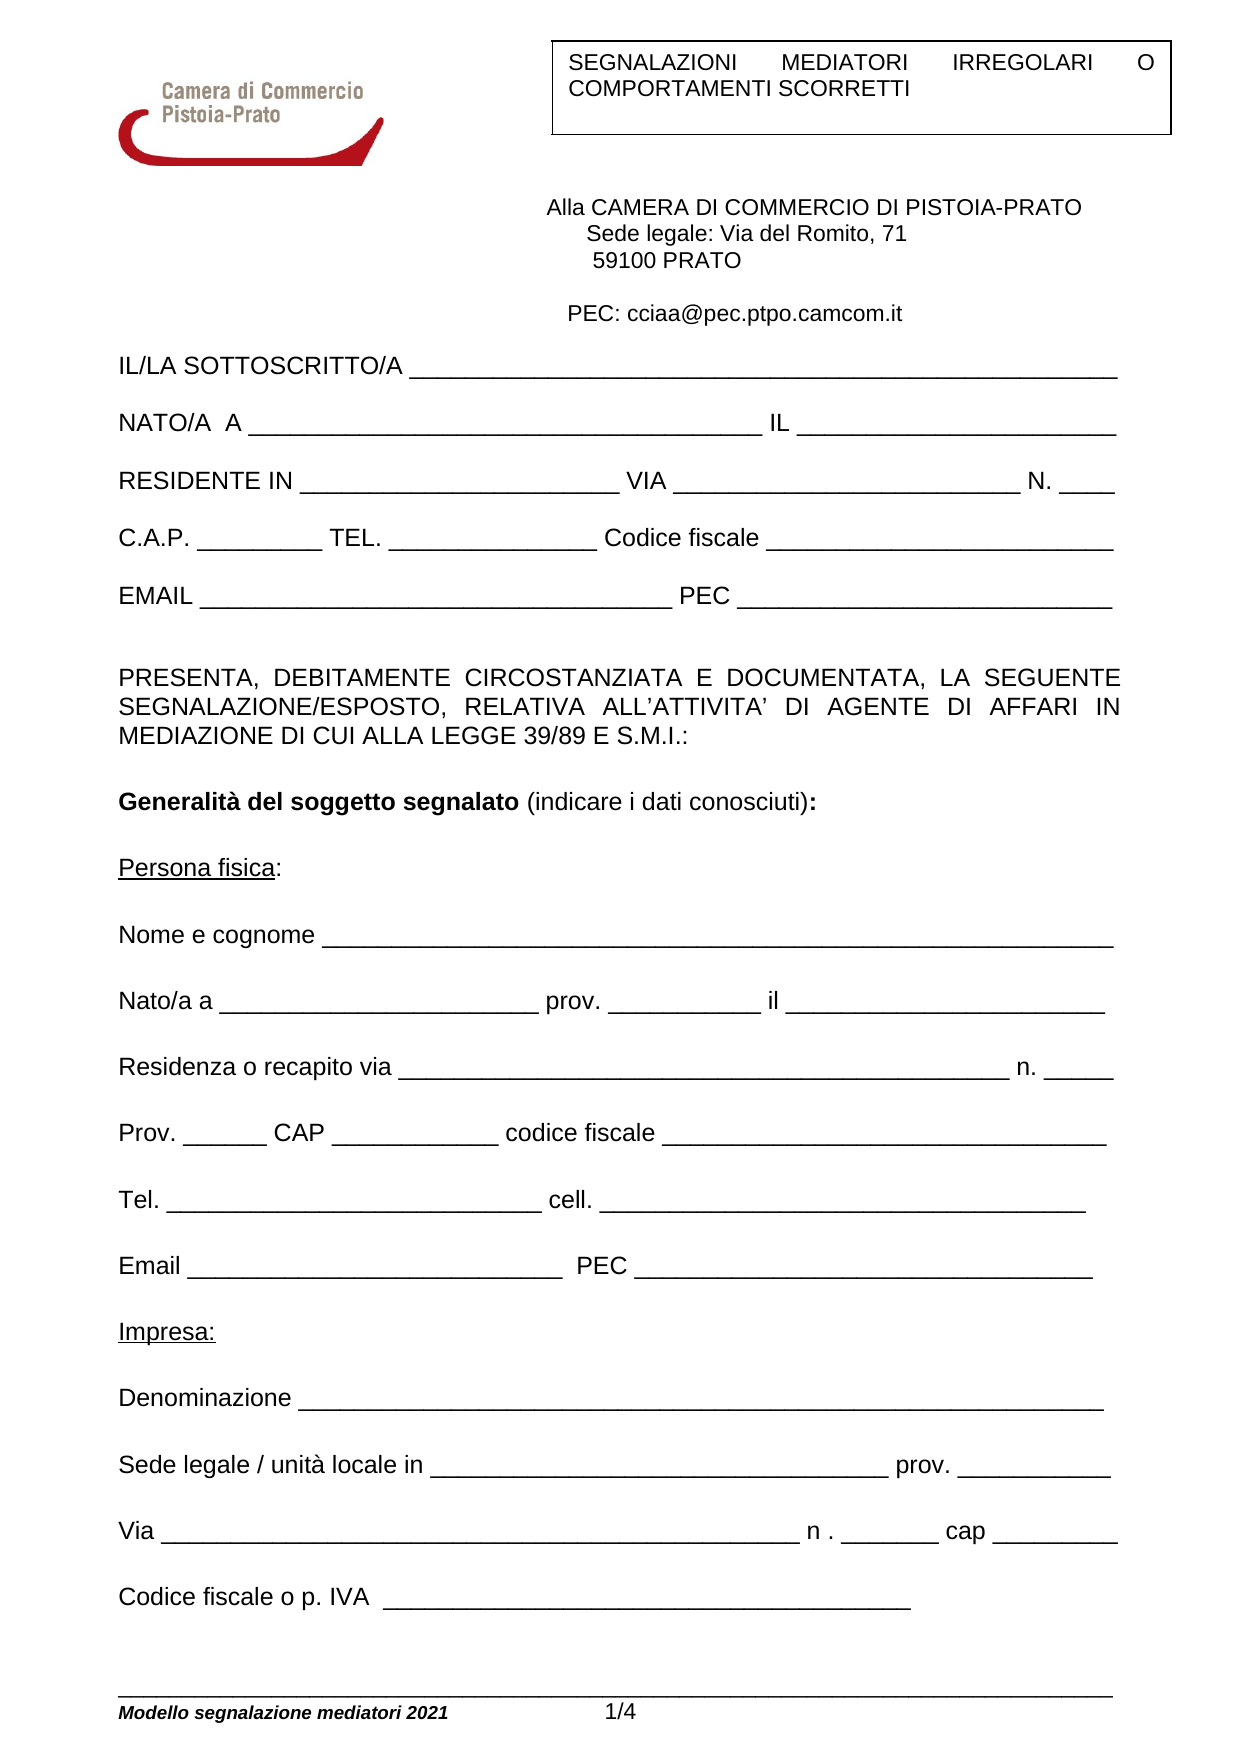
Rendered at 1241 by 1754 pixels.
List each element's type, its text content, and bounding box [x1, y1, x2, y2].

text Email ___________________________ PEC _________________________________ [118, 1251, 1122, 1279]
text Alla CAMERA DI COMMERCIO DI PISTOIA-PRATO [546, 194, 1122, 220]
text PRESENTA, DEBITAMENTE CIRCOSTANZIATA E DOCUMENTATA, LA SEGUENTE SEGNALAZIONE/ESPOSTO, RELATIVA ALL’ATTIVITA’ DI AGENTE DI AFFARI IN MEDIAZIONE DI CUI ALLA LEGGE 39/89 E S.M.I.: [118, 663, 1122, 749]
text Prov. ______ CAP ____________ codice fiscale ________________________________ [118, 1118, 1122, 1147]
text Sede legale: Via del Romito, 71 [487, 220, 1122, 247]
text Codice fiscale o p. IVA ______________________________________ [118, 1582, 1122, 1611]
text Sede legale / unità locale in _________________________________ prov. ___________ [118, 1449, 1122, 1478]
text Denominazione __________________________________________________________ [118, 1383, 1122, 1412]
text RESIDENTE IN _______________________ VIA _________________________ N. ____ [118, 466, 1122, 494]
text Residenza o recapito via ____________________________________________ n. _____ [118, 1052, 1122, 1081]
text Nome e cognome _________________________________________________________ [118, 919, 1122, 948]
text Generalità del soggetto segnalato (indicare i dati conosciuti): [118, 787, 1122, 816]
text PEC: cciaa@pec.ptpo.camcom.it [561, 299, 1122, 326]
text EMAIL __________________________________ PEC ___________________________ [118, 581, 1122, 609]
text Persona fisica: [118, 853, 1122, 882]
picture [118, 76, 384, 166]
text Impresa: [118, 1317, 1122, 1346]
text SEGNALAZIONI MEDIATORI IRREGOLARI O COMPORTAMENTI SCORRETTI [568, 49, 1155, 102]
text Nato/a a _______________________ prov. ___________ il _______________________ [118, 986, 1122, 1014]
subtitle IL/LA SOTTOSCRITTO/A ___________________________________________________ [118, 351, 1122, 379]
text C.A.P. _________ TEL. _______________ Codice fiscale _________________________ [118, 523, 1122, 552]
text 59100 PRATO [561, 247, 1122, 273]
text Via ______________________________________________ n . _______ cap _________ [118, 1516, 1122, 1544]
text Tel. ___________________________ cell. ___________________________________ [118, 1184, 1122, 1213]
text NATO/A A _____________________________________ IL _______________________ [118, 408, 1122, 437]
